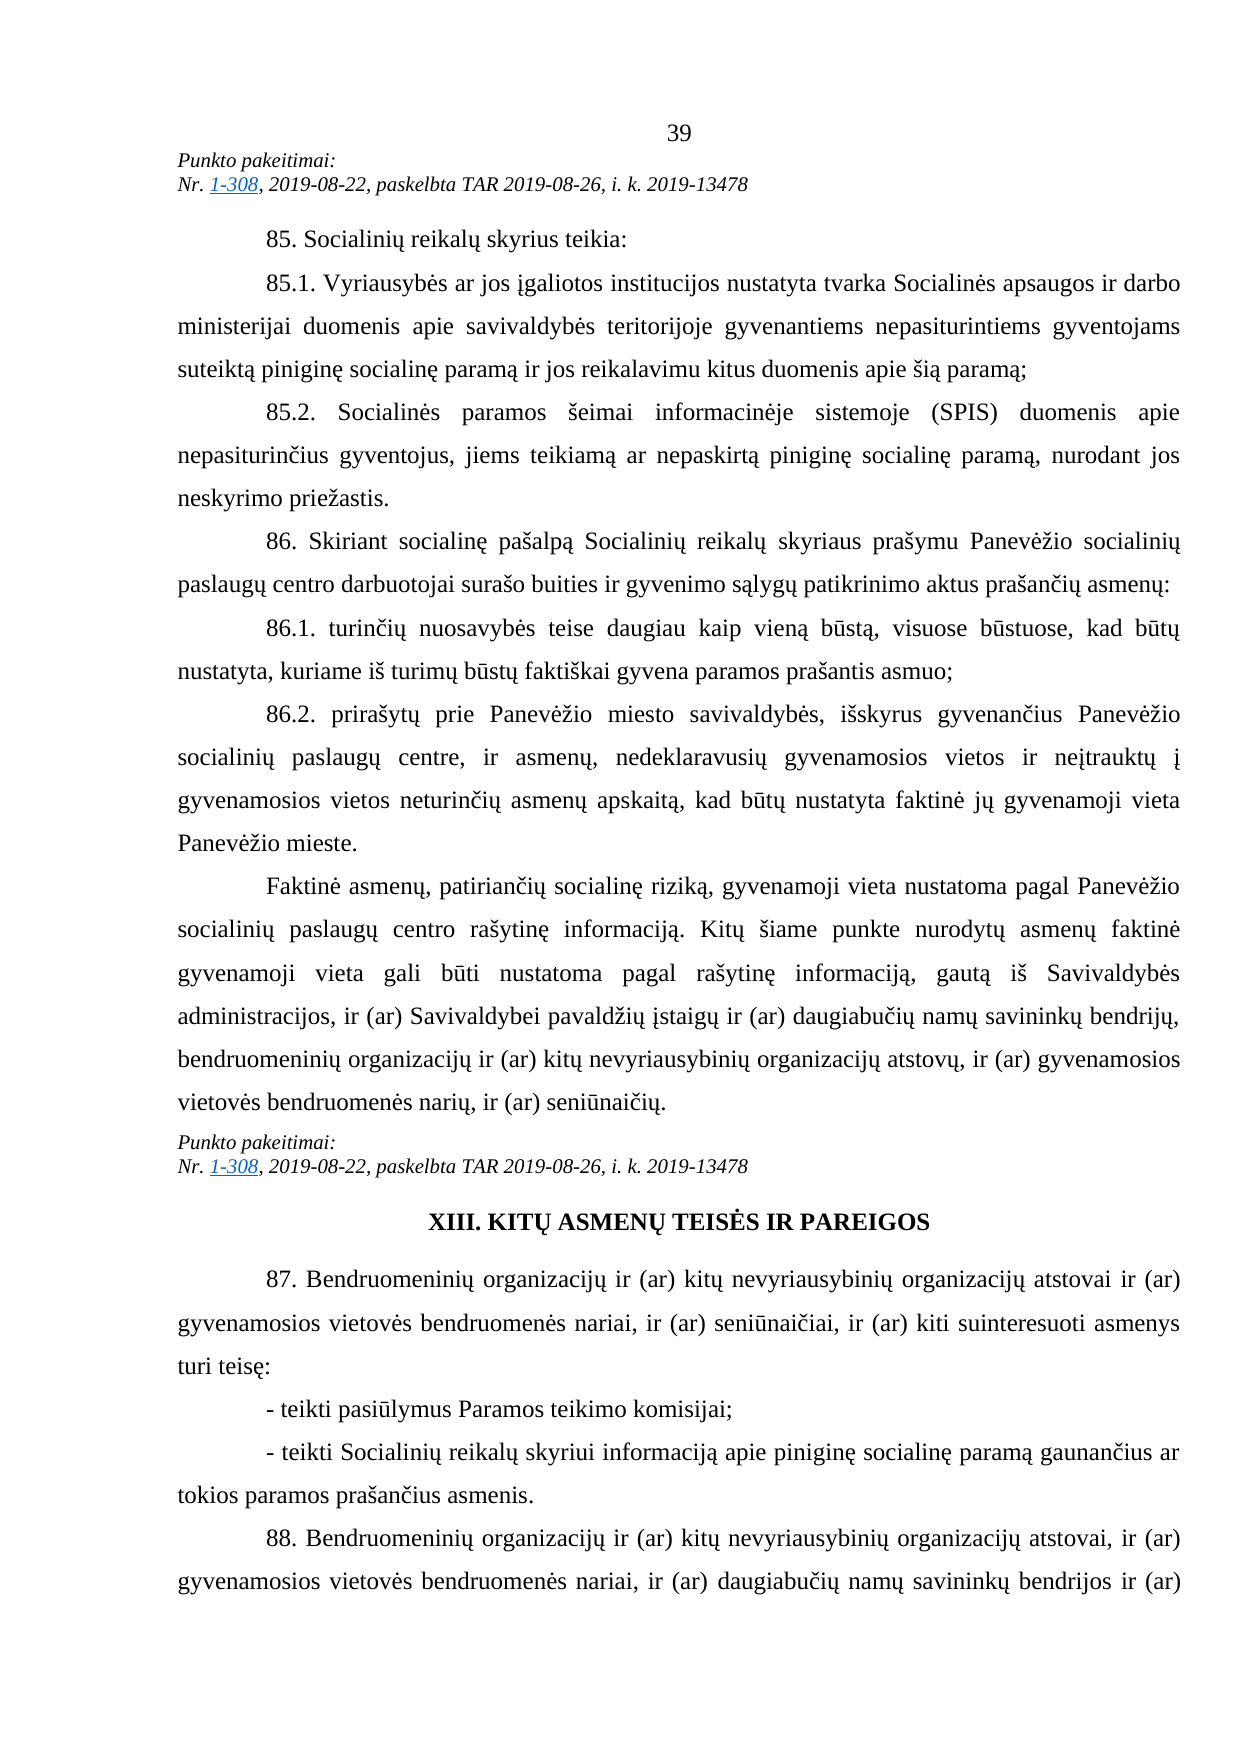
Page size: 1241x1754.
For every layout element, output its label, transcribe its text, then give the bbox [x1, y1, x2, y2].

text Punkto pakeitimai: [177, 148, 1181, 172]
text 86.1. turinčių nuosavybės teise daugiau kaip vieną būstą, visuose būstuose, kad būtų nustatyta, kuriame iš turimų būstų faktiškai gyvena paramos prašantis asmuo; [177, 613, 1181, 684]
text XIII. KITŲ ASMENŲ TEISĖS IR PAREIGOS [177, 1207, 1181, 1236]
text 85. Socialinių reikalų skyrius teikia: [177, 224, 1181, 253]
text 85.1. Vyriausybės ar jos įgaliotos institucijos nustatyta tvarka Socialinės apsaugos ir darbo ministerijai duomenis apie savivaldybės teritorijoje gyvenantiems nepasiturintiems gyventojams suteiktą piniginę socialinę paramą ir jos reikalavimu kitus duomenis apie šią paramą; [177, 268, 1181, 383]
text 86.2. prirašytų prie Panevėžio miesto savivaldybės, išskyrus gyvenančius Panevėžio socialinių paslaugų centre, ir asmenų, nedeklaravusių gyvenamosios vietos ir neįtrauktų į gyvenamosios vietos neturinčių asmenų apskaitą, kad būtų nustatyta faktinė jų gyvenamoji vieta Panevėžio mieste. [177, 699, 1181, 857]
text 85.2. Socialinės paramos šeimai informacinėje sistemoje (SPIS) duomenis apie nepasiturinčius gyventojus, jiems teikiamą ar nepaskirtą piniginę socialinę paramą, nurodant jos neskyrimo priežastis. [177, 397, 1181, 512]
text Punkto pakeitimai: [177, 1130, 1181, 1154]
text Faktinė asmenų, patiriančių socialinę riziką, gyvenamoji vieta nustatoma pagal Panevėžio socialinių paslaugų centro rašytinę informaciją. Kitų šiame punkte nurodytų asmenų faktinė gyvenamoji vieta gali būti nustatoma pagal rašytinę informaciją, gautą iš Savivaldybės administracijos, ir (ar) Savivaldybei pavaldžių įstaigų ir (ar) daugiabučių namų savininkų bendrijų, bendruomeninių organizacijų ir (ar) kitų nevyriausybinių organizacijų atstovų, ir (ar) gyvenamosios vietovės bendruomenės narių, ir (ar) seniūnaičių. [177, 871, 1181, 1116]
text - teikti pasiūlymus Paramos teikimo komisijai; [177, 1394, 1181, 1423]
text Nr. 1-308, 2019-08-22, paskelbta TAR 2019-08-26, i. k. 2019-13478 [177, 1154, 1181, 1178]
text Nr. 1-308, 2019-08-22, paskelbta TAR 2019-08-26, i. k. 2019-13478 [177, 172, 1181, 196]
text 88. Bendruomeninių organizacijų ir (ar) kitų nevyriausybinių organizacijų atstovai, ir (ar) gyvenamosios vietovės bendruomenės nariai, ir (ar) daugiabučių namų savininkų bendrijos ir (ar) [177, 1523, 1181, 1595]
text 87. Bendruomeninių organizacijų ir (ar) kitų nevyriausybinių organizacijų atstovai ir (ar) gyvenamosios vietovės bendruomenės nariai, ir (ar) seniūnaičiai, ir (ar) kiti suinteresuoti asmenys turi teisę: [177, 1264, 1181, 1379]
text 86. Skiriant socialinę pašalpą Socialinių reikalų skyriaus prašymu Panevėžio socialinių paslaugų centro darbuotojai surašo buities ir gyvenimo sąlygų patikrinimo aktus prašančių asmenų: [177, 526, 1181, 598]
text - teikti Socialinių reikalų skyriui informaciją apie piniginę socialinę paramą gaunančius ar tokios paramos prašančius asmenis. [177, 1437, 1181, 1509]
